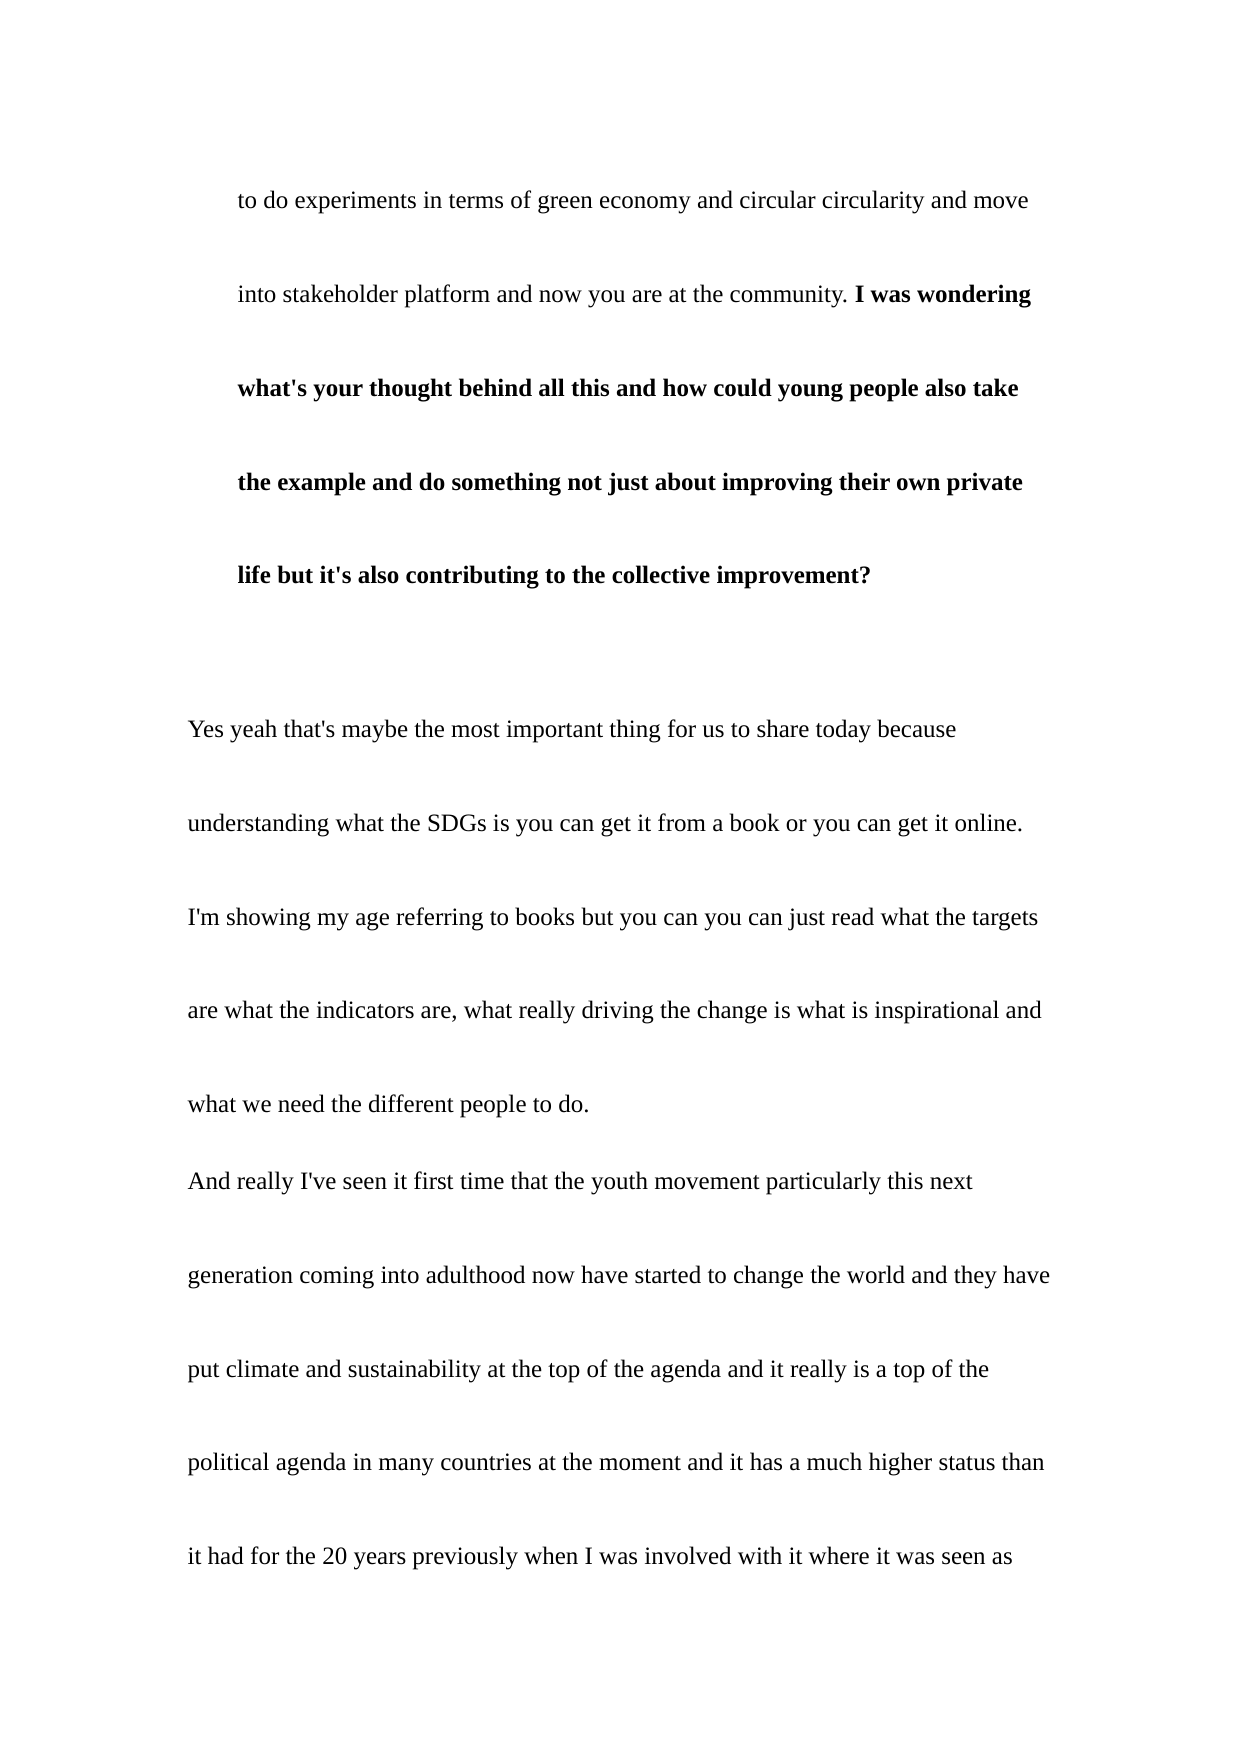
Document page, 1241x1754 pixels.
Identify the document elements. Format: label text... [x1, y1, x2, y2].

text Yes yeah that's maybe the most important thing for us to share today because understanding what the SDGs is you can get it from a book or you can get it online. I'm showing my age referring to books but you can you can just read what the targets are what the indicators are, what really driving the change is what is inspirational and what we need the different people to do. [187, 687, 1053, 1124]
text to do experiments in terms of green economy and circular circularity and move into stakeholder platform and now you are at the community. I was wondering what's your thought behind all this and how could young people also take the example and do something not just about improving their own private life but it's also contributing to the collective improvement? [237, 158, 1053, 596]
text And really I've seen it first time that the youth movement particularly this next generation coming into adulthood now have started to change the world and they have put climate and sustainability at the top of the agenda and it really is a top of the political agenda in many countries at the moment and it has a much higher status than it had for the 20 years previously when I was involved with it where it was seen as [187, 1139, 1053, 1576]
